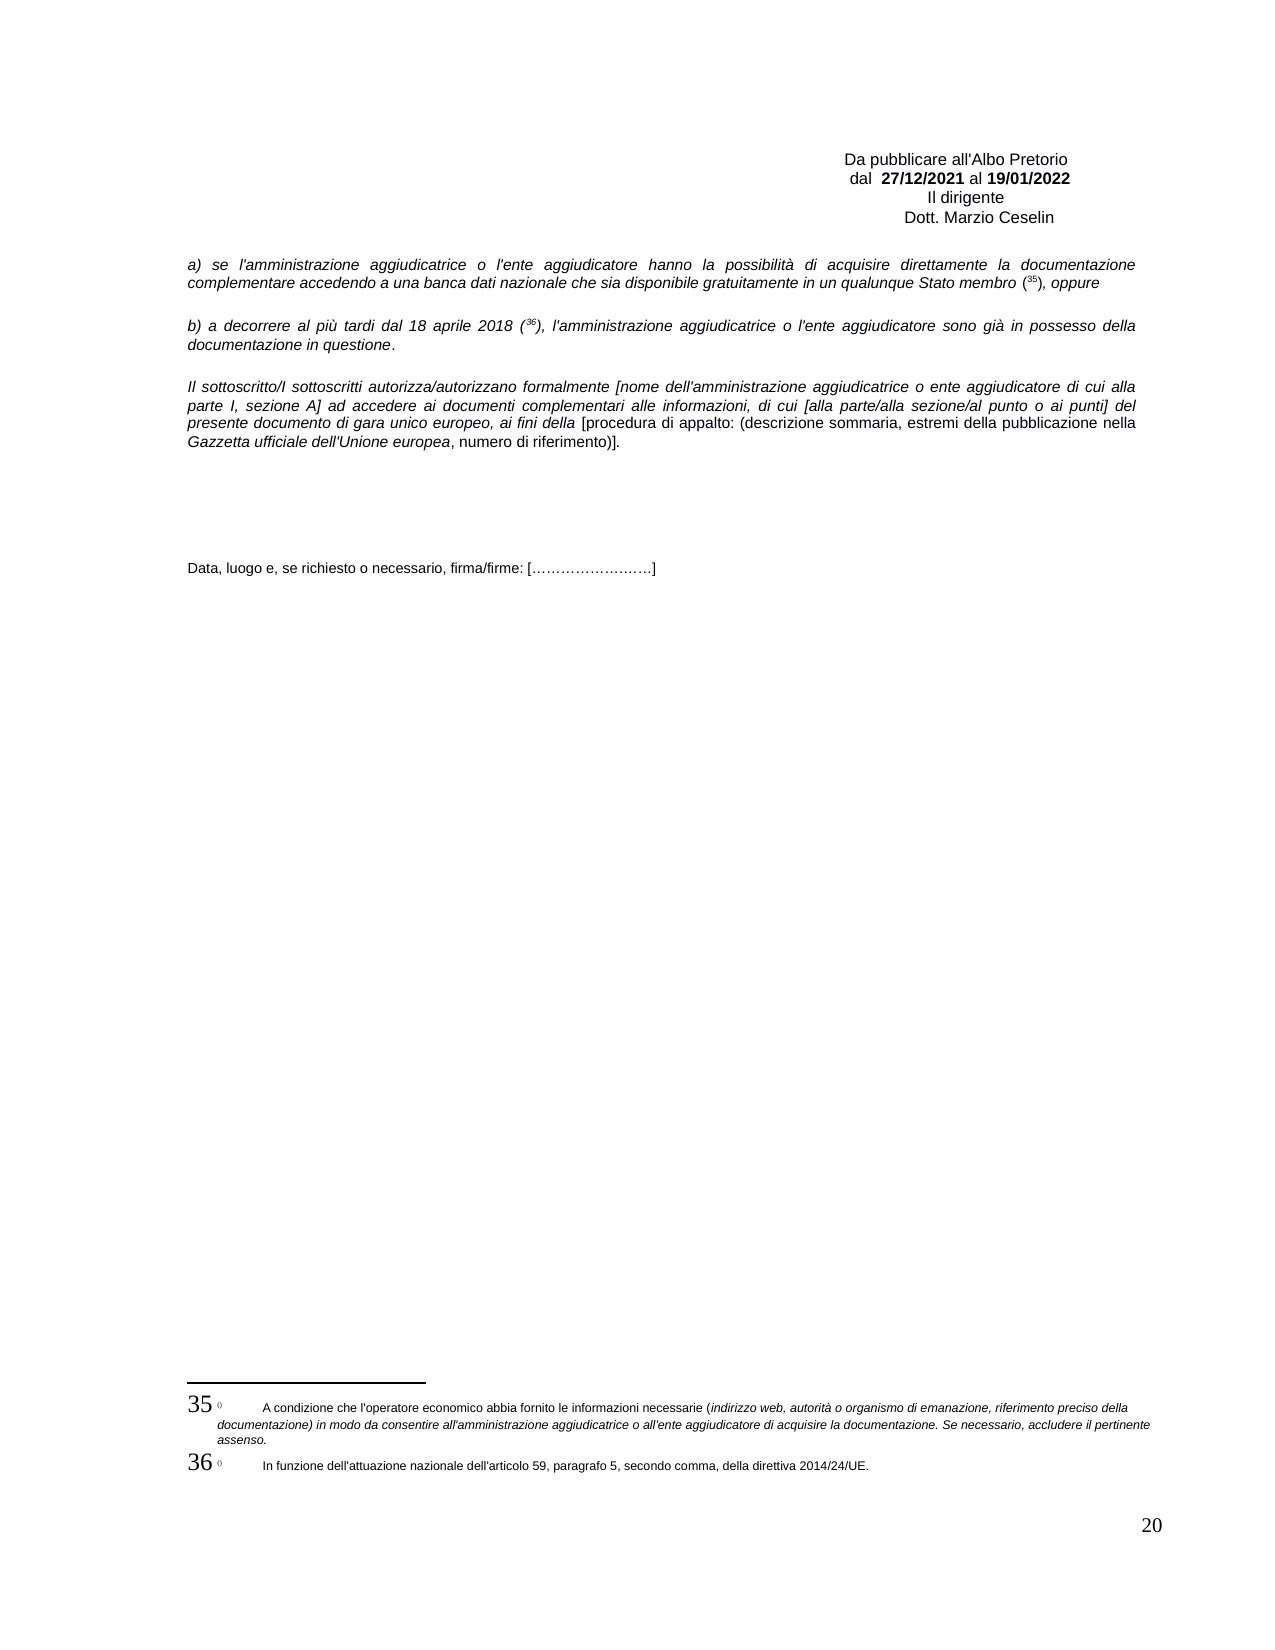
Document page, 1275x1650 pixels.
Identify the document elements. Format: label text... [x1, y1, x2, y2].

text b) a decorrere al più tardi dal 18 aprile 2018 (), l'amministrazione aggiudicatrice o l'ente aggiudicatore sono già in possesso della documentazione in questione. [187, 317, 1137, 353]
text () In funzione dell'attuazione nazionale dell'articolo 59, paragrafo 5, secondo comma, della direttiva 2014/24/UE. [187, 1447, 1197, 1476]
text Il sottoscritto/I sottoscritti autorizza/autorizzano formalmente [nome dell'amministrazione aggiudicatrice o ente aggiudicatore di cui alla parte I, sezione A] ad accedere ai documenti complementari alle informazioni, di cui [alla parte/alla sezione/al punto o ai punti] del presente documento di gara unico europeo, ai fini della [procedura di appalto: (descrizione sommaria, estremi della pubblicazione nella Gazzetta ufficiale dell'Unione europea, numero di riferimento)]. [187, 378, 1137, 450]
text a) se l'amministrazione aggiudicatrice o l'ente aggiudicatore hanno la possibilità di acquisire direttamente la documentazione complementare accedendo a una banca dati nazionale che sia disponibile gratuitamente in un qualunque Stato membro (), oppure [187, 256, 1137, 292]
text () A condizione che l'operatore economico abbia fornito le informazioni necessarie (indirizzo web, autorità o organismo di emanazione, riferimento preciso della documentazione) in modo da consentire all'amministrazione aggiudicatrice o all'ente aggiudicatore di acquisire la documentazione. Se necessario, accludere il pertinente assenso. [187, 1389, 1197, 1447]
text Data, luogo e, se richiesto o necessario, firma/firme: [……………….……] [187, 560, 1137, 577]
